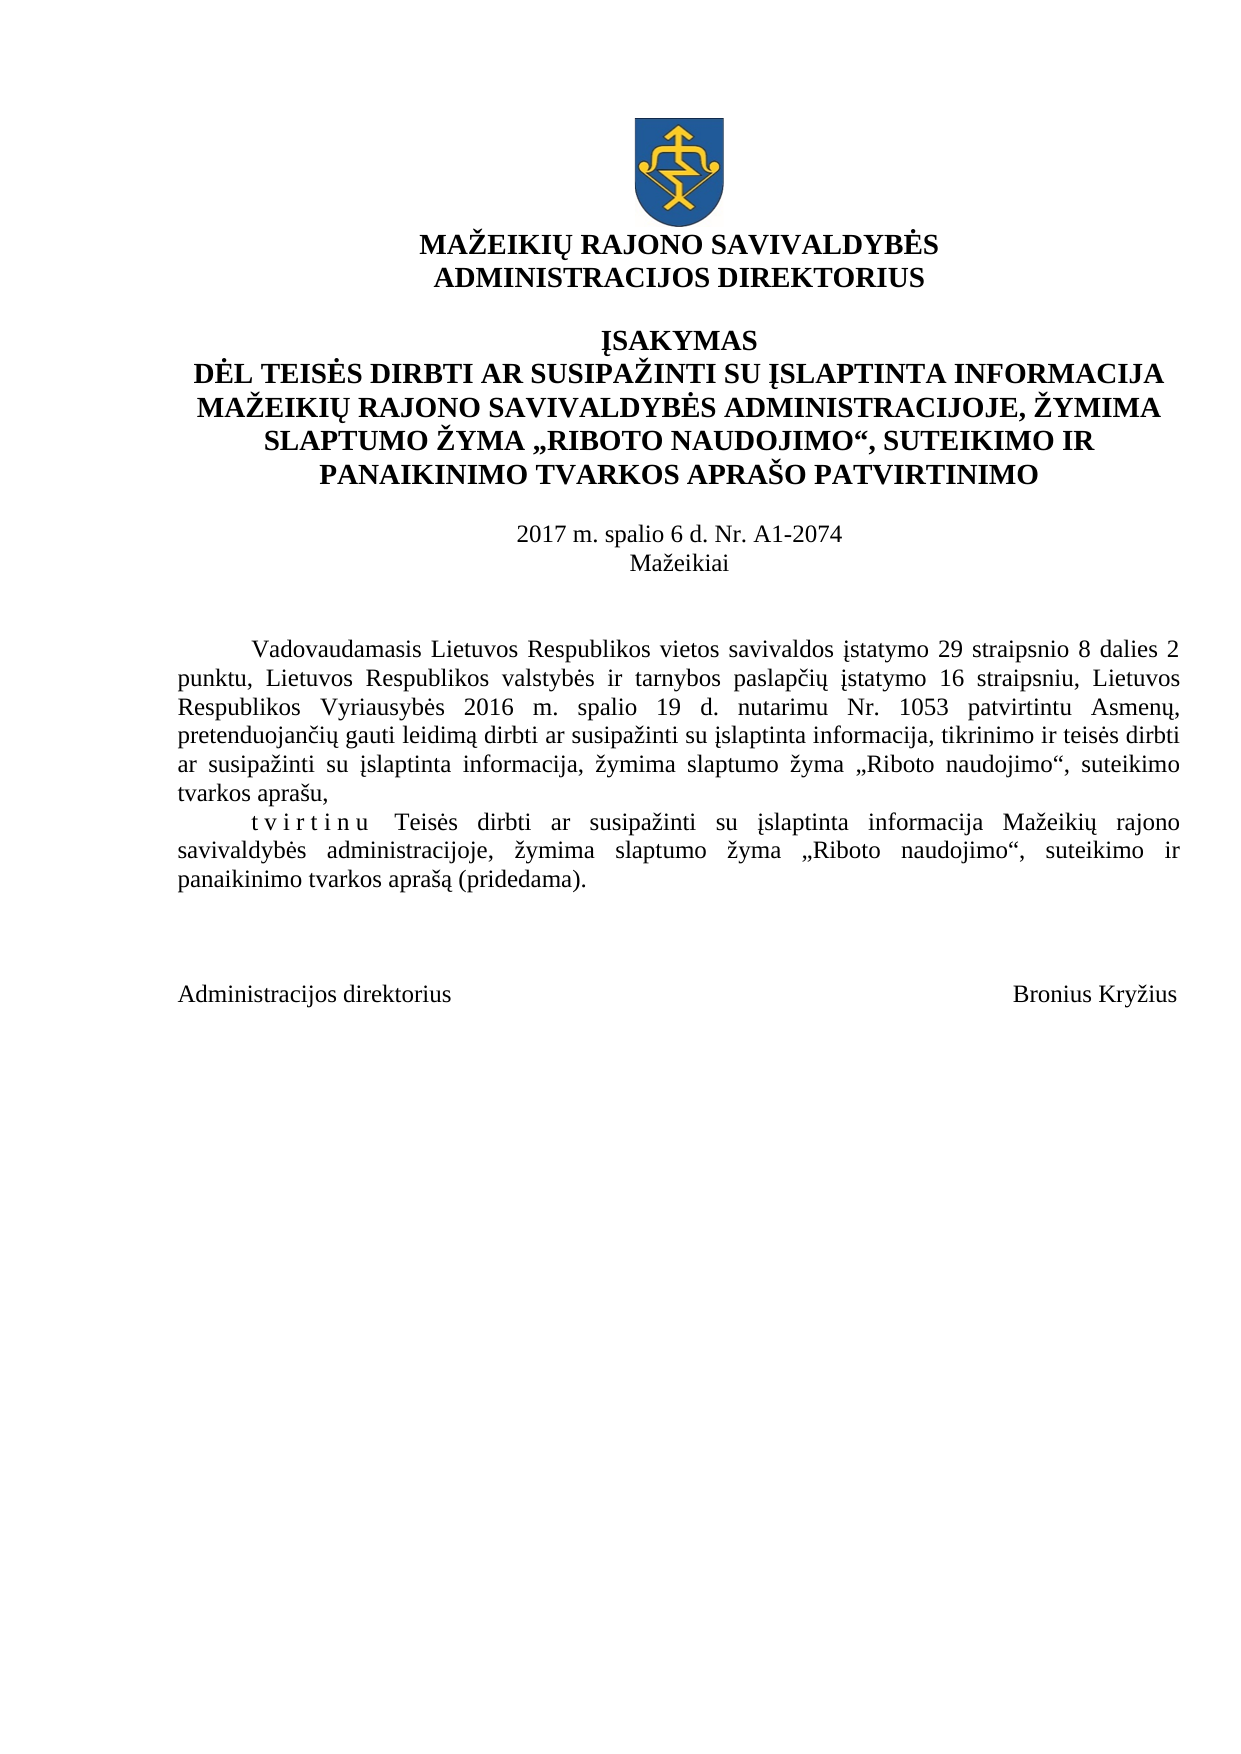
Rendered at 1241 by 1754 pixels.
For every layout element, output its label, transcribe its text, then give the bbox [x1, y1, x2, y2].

text tvirtinu Teisės dirbti ar susipažinti su įslaptinta informacija Mažeikių rajono savivaldybės administracijoje, žymima slaptumo žyma „Riboto naudojimo“, suteikimo ir panaikinimo tvarkos aprašą (pridedama). [177, 807, 1181, 893]
text Mažeikiai [177, 548, 1181, 577]
text ĮSAKYMAS [177, 323, 1181, 356]
text Vadovaudamasis Lietuvos Respublikos vietos savivaldos įstatymo 29 straipsnio 8 dalies 2 punktu, Lietuvos Respublikos valstybės ir tarnybos paslapčių įstatymo 16 straipsniu, Lietuvos Respublikos Vyriausybės 2016 m. spalio 19 d. nutarimu Nr. 1053 patvirtintu Asmenų, pretenduojančių gauti leidimą dirbti ar susipažinti su įslaptinta informacija, tikrinimo ir teisės dirbti ar susipažinti su įslaptinta informacija, žymima slaptumo žyma „Riboto naudojimo“, suteikimo tvarkos aprašu, [177, 634, 1181, 807]
text Administracijos direktorius Bronius Kryžius [177, 979, 1181, 1008]
text Mažeikių rajono savivaldybės [177, 227, 1181, 261]
text administraCIJOS DIREKTORIUS [177, 261, 1181, 294]
text 2017 m. spalio 6 d. Nr. A1-2074 [177, 519, 1181, 548]
text DĖL TEISĖS DIRBTI AR SUSIPAŽINTI SU ĮSLAPTINTA INFORMACIJA MAŽEIKIŲ RAJONO SAVIVALDYBĖS ADMINISTRACIJOJE, ŽYMIMA SLAPTUMO ŽYMA „RIBOTO NAUDOJIMO“, SUTEIKIMO IR PANAIKINIMO TVARKOS APRAŠO PATVIRTINIMO [177, 356, 1181, 491]
